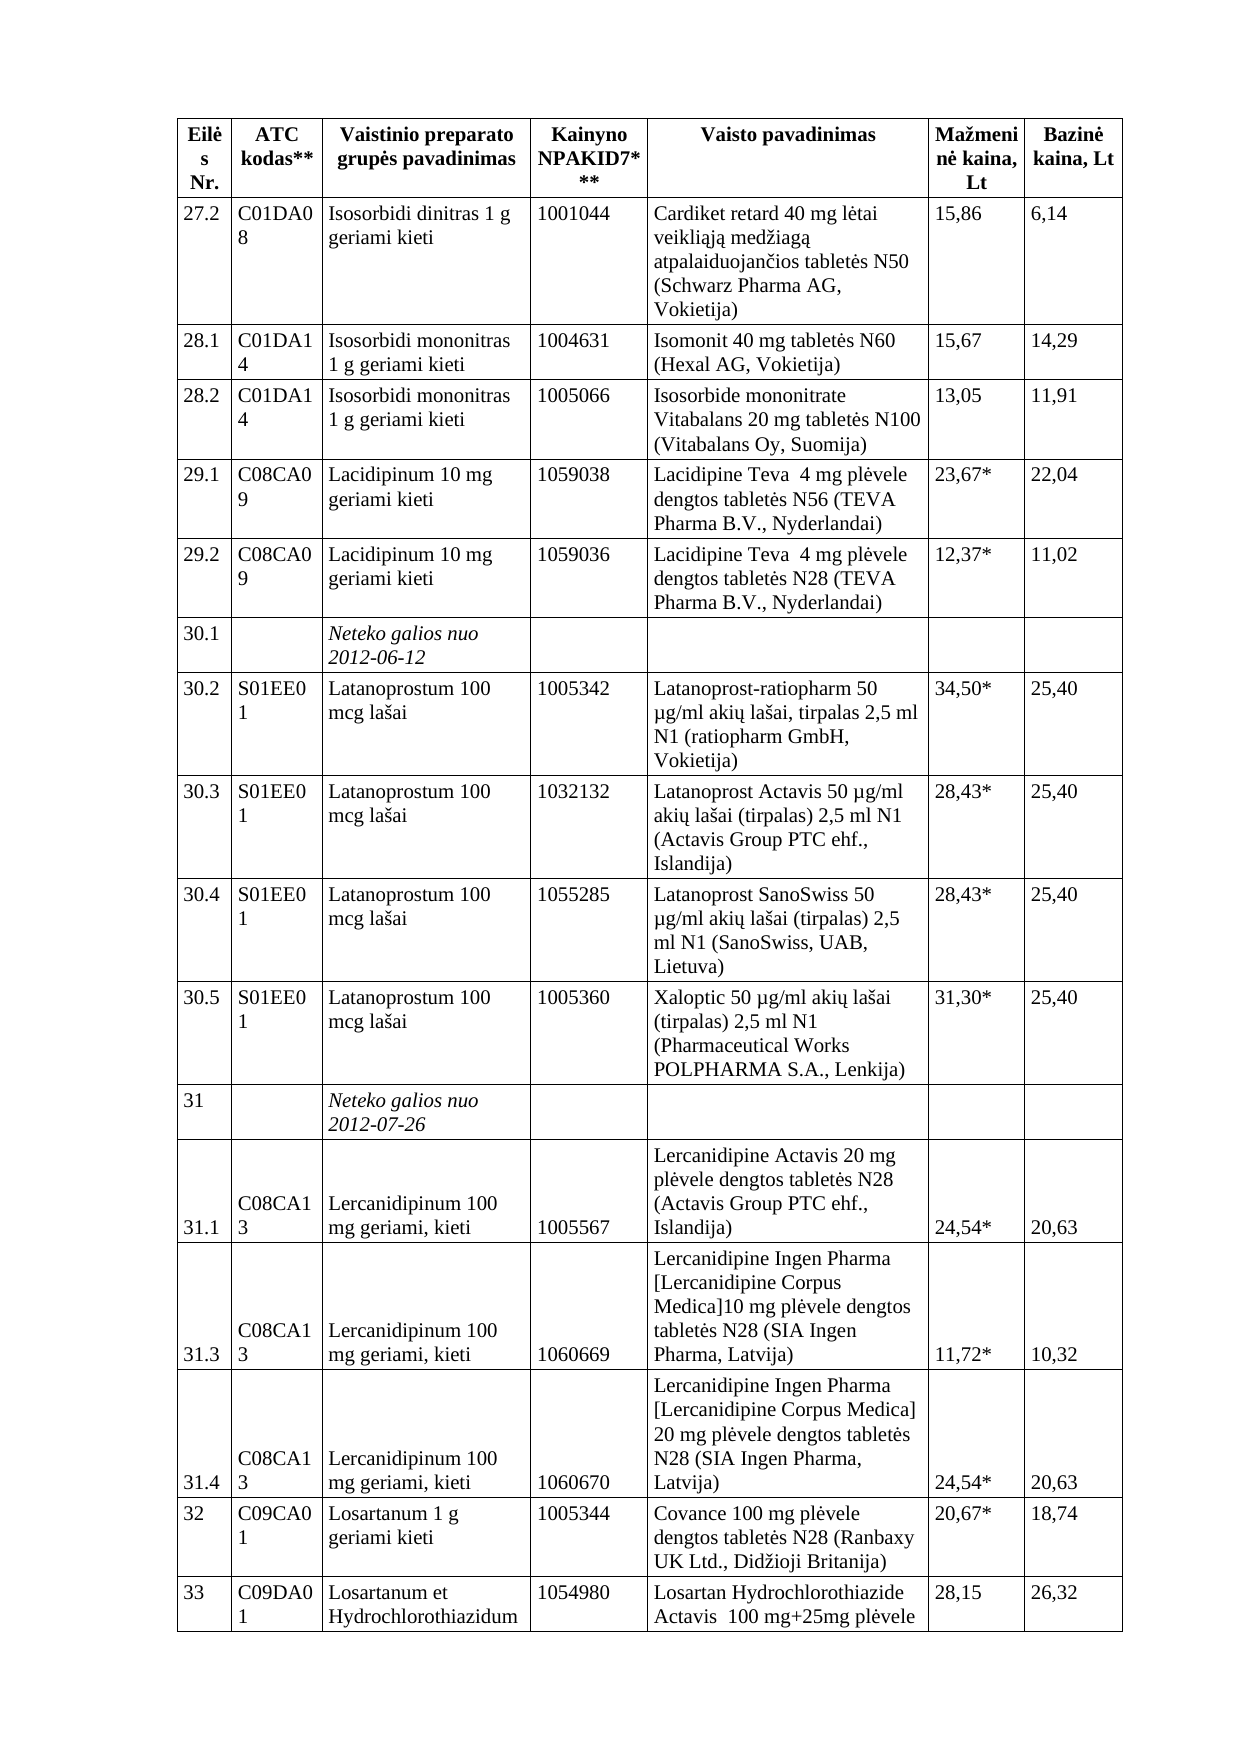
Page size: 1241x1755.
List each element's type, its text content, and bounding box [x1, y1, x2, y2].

table_cell C09CA01 [232, 1498, 322, 1576]
table_cell Isosorbide mononitrate Vitabalans 20 mg tabletės N100 (Vitabalans Oy, Suomija) [648, 380, 928, 458]
table_cell C08CA09 [232, 539, 322, 617]
table_cell S01EE01 [232, 879, 322, 981]
table_cell Latanoprost Actavis 50 µg/ml akių lašai (tirpalas) 2,5 ml N1 (Actavis Group PTC ehf., Islandija) [648, 776, 928, 878]
table_cell C08CA13 [232, 1243, 322, 1369]
table_cell 15,86 [929, 198, 1024, 324]
table_cell C09DA01 [232, 1577, 322, 1631]
table_cell Neteko galios nuo 2012-07-26 [323, 1085, 530, 1139]
table_cell [232, 618, 322, 672]
table_cell 29.2 [178, 539, 231, 617]
table_cell Latanoprost-ratiopharm 50 µg/ml akių lašai, tirpalas 2,5 ml N1 (ratiopharm GmbH, Vokietija) [648, 673, 928, 775]
table_cell 1055285 [531, 879, 647, 981]
table_cell 25,40 [1025, 982, 1122, 1084]
table_header Mažmeninė kaina, Lt [929, 119, 1024, 197]
table_cell 1060669 [531, 1243, 647, 1369]
table_cell 30.1 [178, 618, 231, 672]
table_cell [232, 1085, 322, 1139]
table_cell Lacidipine Teva 4 mg plėvele dengtos tabletės N28 (TEVA Pharma B.V., Nyderlandai) [648, 539, 928, 617]
table_cell [1025, 618, 1122, 672]
table_cell Lercanidipinum 100 mg geriami, kieti [323, 1140, 530, 1242]
table_cell 31,30* [929, 982, 1024, 1084]
table_cell S01EE01 [232, 982, 322, 1084]
table_cell 25,40 [1025, 879, 1122, 981]
table_cell C08CA13 [232, 1140, 322, 1242]
table_cell Latanoprostum 100 mcg lašai [323, 673, 530, 775]
table_cell C01DA14 [232, 380, 322, 458]
table_cell C08CA13 [232, 1370, 322, 1497]
table_cell Latanoprostum 100 mcg lašai [323, 776, 530, 878]
table_cell Isosorbidi mononitras 1 g geriami kieti [323, 325, 530, 379]
table_cell 10,32 [1025, 1243, 1122, 1369]
table_cell Losartanum 1 g geriami kieti [323, 1498, 530, 1576]
table_cell C01DA08 [232, 198, 322, 324]
table_cell 1001044 [531, 198, 647, 324]
table_cell 32 [178, 1498, 231, 1576]
table_cell 28,43* [929, 879, 1024, 981]
table_cell 1060670 [531, 1370, 647, 1497]
table_header Eilės Nr. [178, 119, 231, 197]
table_cell Latanoprostum 100 mcg lašai [323, 982, 530, 1084]
table_cell Lercanidipine Ingen Pharma [Lercanidipine Corpus Medica]10 mg plėvele dengtos tabletės N28 (SIA Ingen Pharma, Latvija) [648, 1243, 928, 1369]
table_cell 13,05 [929, 380, 1024, 458]
table_cell S01EE01 [232, 776, 322, 878]
table_header Bazinė kaina, Lt [1025, 119, 1122, 197]
table_cell 6,14 [1025, 198, 1122, 324]
table_cell 14,29 [1025, 325, 1122, 379]
table_cell 25,40 [1025, 673, 1122, 775]
table_cell 1005344 [531, 1498, 647, 1576]
table_cell Lacidipine Teva 4 mg plėvele dengtos tabletės N56 (TEVA Pharma B.V., Nyderlandai) [648, 460, 928, 537]
table_cell 1005360 [531, 982, 647, 1084]
table_cell 24,54* [929, 1370, 1024, 1497]
table_cell Isosorbidi dinitras 1 g geriami kieti [323, 198, 530, 324]
table_cell Cardiket retard 40 mg lėtai veikliąją medžiagą atpalaiduojančios tabletės N50 (Schwarz Pharma AG, Vokietija) [648, 198, 928, 324]
table_cell C08CA09 [232, 460, 322, 537]
table_cell 30.3 [178, 776, 231, 878]
table_cell [531, 618, 647, 672]
table_cell 27.2 [178, 198, 231, 324]
table_cell C01DA14 [232, 325, 322, 379]
table_cell 24,54* [929, 1140, 1024, 1242]
table_cell Latanoprostum 100 mcg lašai [323, 879, 530, 981]
table_cell [648, 1085, 928, 1139]
table_cell Latanoprost SanoSwiss 50 µg/ml akių lašai (tirpalas) 2,5 ml N1 (SanoSwiss, UAB, Lietuva) [648, 879, 928, 981]
table_cell 11,02 [1025, 539, 1122, 617]
table_cell 30.2 [178, 673, 231, 775]
table_cell 20,63 [1025, 1370, 1122, 1497]
table_cell 34,50* [929, 673, 1024, 775]
table_cell 12,37* [929, 539, 1024, 617]
table_cell Neteko galios nuo 2012-06-12 [323, 618, 530, 672]
table_cell Lercanidipine Ingen Pharma [Lercanidipine Corpus Medica] 20 mg plėvele dengtos tabletės N28 (SIA Ingen Pharma, Latvija) [648, 1370, 928, 1497]
table_cell 1005342 [531, 673, 647, 775]
table_cell 28.2 [178, 380, 231, 458]
table_cell Losartanum et Hydrochlorothiazidum [323, 1577, 530, 1631]
table_cell 1005066 [531, 380, 647, 458]
table_cell Lacidipinum 10 mg geriami kieti [323, 460, 530, 537]
table_cell 11,91 [1025, 380, 1122, 458]
table_cell 31 [178, 1085, 231, 1139]
table_cell [929, 1085, 1024, 1139]
table_cell 31.1 [178, 1140, 231, 1242]
table_header ATC kodas** [232, 119, 322, 197]
table_cell [1025, 1085, 1122, 1139]
table_cell 29.1 [178, 460, 231, 537]
table_cell Isosorbidi mononitras 1 g geriami kieti [323, 380, 530, 458]
table_cell 30.5 [178, 982, 231, 1084]
table_cell Lacidipinum 10 mg geriami kieti [323, 539, 530, 617]
table_cell 11,72* [929, 1243, 1024, 1369]
table_cell 18,74 [1025, 1498, 1122, 1576]
table_cell 20,67* [929, 1498, 1024, 1576]
table_cell 25,40 [1025, 776, 1122, 878]
table_cell Xaloptic 50 µg/ml akių lašai (tirpalas) 2,5 ml N1 (Pharmaceutical Works POLPHARMA S.A., Lenkija) [648, 982, 928, 1084]
table_cell 23,67* [929, 460, 1024, 537]
table_cell 1004631 [531, 325, 647, 379]
table_cell 28.1 [178, 325, 231, 379]
table_cell 1032132 [531, 776, 647, 878]
table_cell 28,43* [929, 776, 1024, 878]
table_cell 28,15 [929, 1577, 1024, 1631]
table_cell Lercanidipine Actavis 20 mg plėvele dengtos tabletės N28 (Actavis Group PTC ehf., Islandija) [648, 1140, 928, 1242]
table_cell [929, 618, 1024, 672]
table_cell 1059036 [531, 539, 647, 617]
table_cell Covance 100 mg plėvele dengtos tabletės N28 (Ranbaxy UK Ltd., Didžioji Britanija) [648, 1498, 928, 1576]
table_cell Isomonit 40 mg tabletės N60 (Hexal AG, Vokietija) [648, 325, 928, 379]
table_cell 1054980 [531, 1577, 647, 1631]
table_cell 22,04 [1025, 460, 1122, 537]
table_cell Lercanidipinum 100 mg geriami, kieti [323, 1243, 530, 1369]
table_cell Losartan Hydrochlorothiazide Actavis 100 mg+25mg plėvele [648, 1577, 928, 1631]
table_cell 15,67 [929, 325, 1024, 379]
table_cell 31.4 [178, 1370, 231, 1497]
table_cell S01EE01 [232, 673, 322, 775]
table_cell 30.4 [178, 879, 231, 981]
table_cell [648, 618, 928, 672]
table_header Kainyno NPAKID7*** [531, 119, 647, 197]
table_cell 20,63 [1025, 1140, 1122, 1242]
table_cell Lercanidipinum 100 mg geriami, kieti [323, 1370, 530, 1497]
table_cell [531, 1085, 647, 1139]
table_header Vaisto pavadinimas [648, 119, 928, 197]
table_cell 26,32 [1025, 1577, 1122, 1631]
table_cell 31.3 [178, 1243, 231, 1369]
table_cell 1059038 [531, 460, 647, 537]
table_header Vaistinio preparato grupės pavadinimas [323, 119, 530, 197]
table_cell 33 [178, 1577, 231, 1631]
table_cell 1005567 [531, 1140, 647, 1242]
